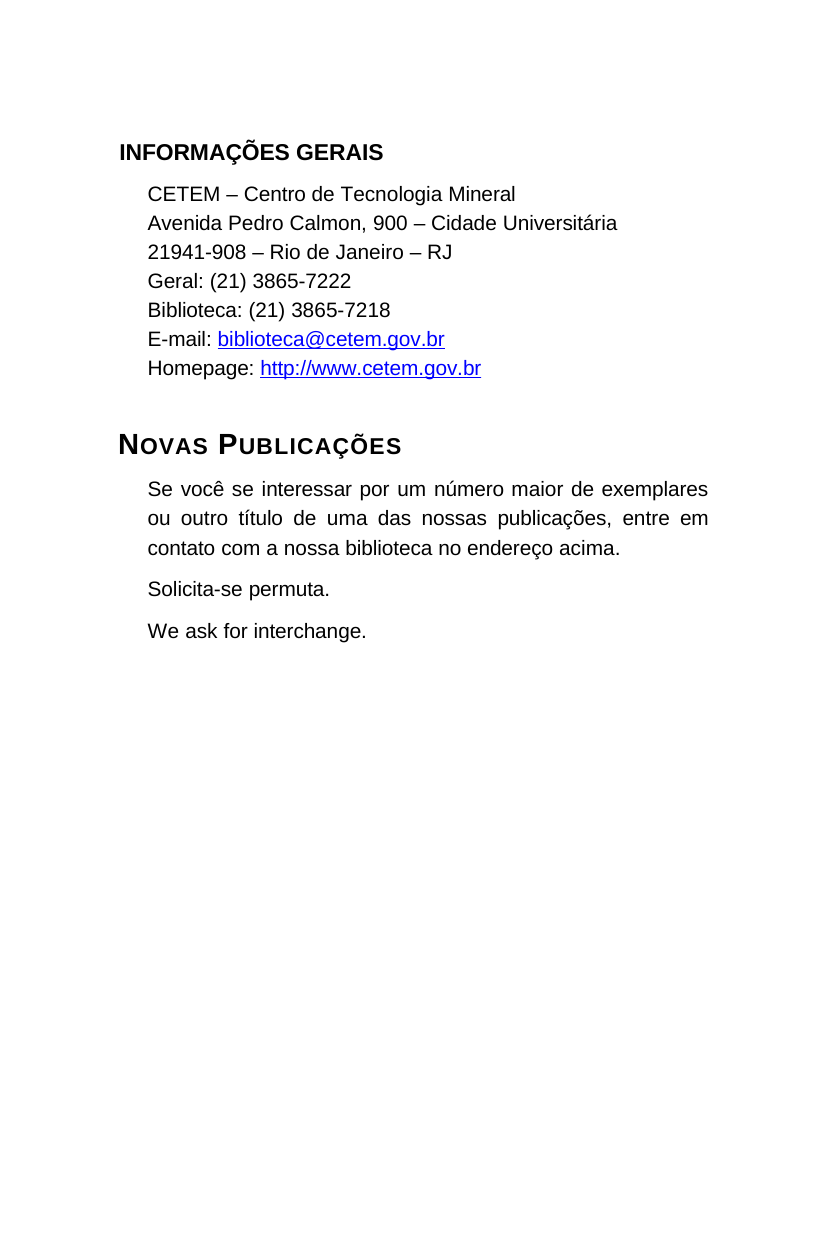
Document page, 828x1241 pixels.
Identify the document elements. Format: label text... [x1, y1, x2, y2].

text Se você se interessar por um número maior de exemplares ou outro título de uma das nossas publicações, entre em contato com a nossa biblioteca no endereço acima. [147, 477, 709, 559]
text Geral: (21) 3865-7222 [147, 269, 721, 293]
text Biblioteca: (21) 3865-7218 [147, 298, 721, 322]
subtitle INFORMAÇÕES GERAIS [106, 138, 396, 165]
text Solicita-se permuta. We ask for interchange. [147, 577, 368, 643]
text E-mail: biblioteca@cetem.gov.br Homepage: http://www.cetem.gov.br [147, 327, 547, 380]
subtitle NOVAS PUBLICAÇÕES [118, 427, 721, 461]
text CETEM – Centro de Tecnologia Mineral [147, 181, 721, 205]
text Avenida Pedro Calmon, 900 – Cidade Universitária 21941-908 – Rio de Janeiro – RJ [147, 211, 619, 263]
